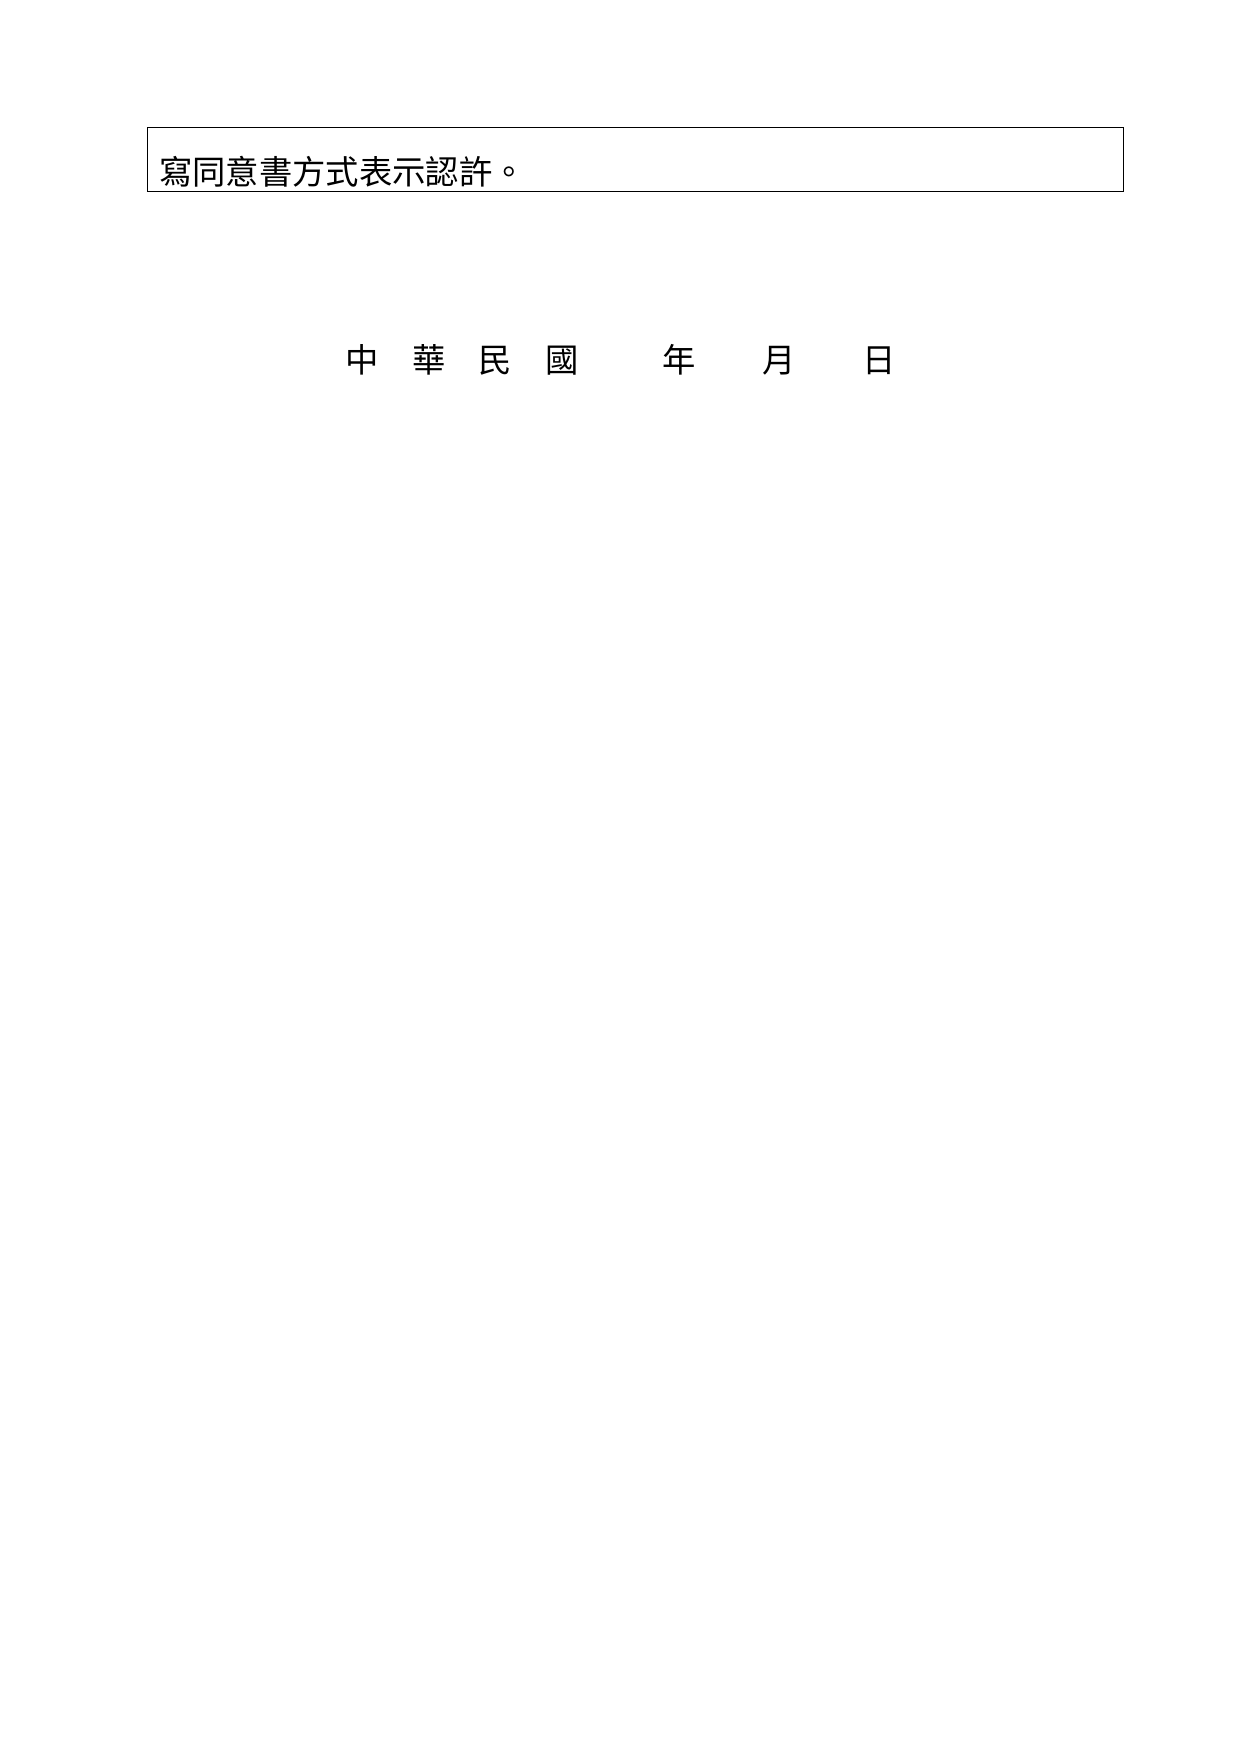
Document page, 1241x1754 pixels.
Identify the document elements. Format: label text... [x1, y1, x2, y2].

text 中 華 民 國 年 月 日 [148, 317, 1092, 379]
table_header 寫同意書方式表示認許。 [148, 128, 1123, 191]
